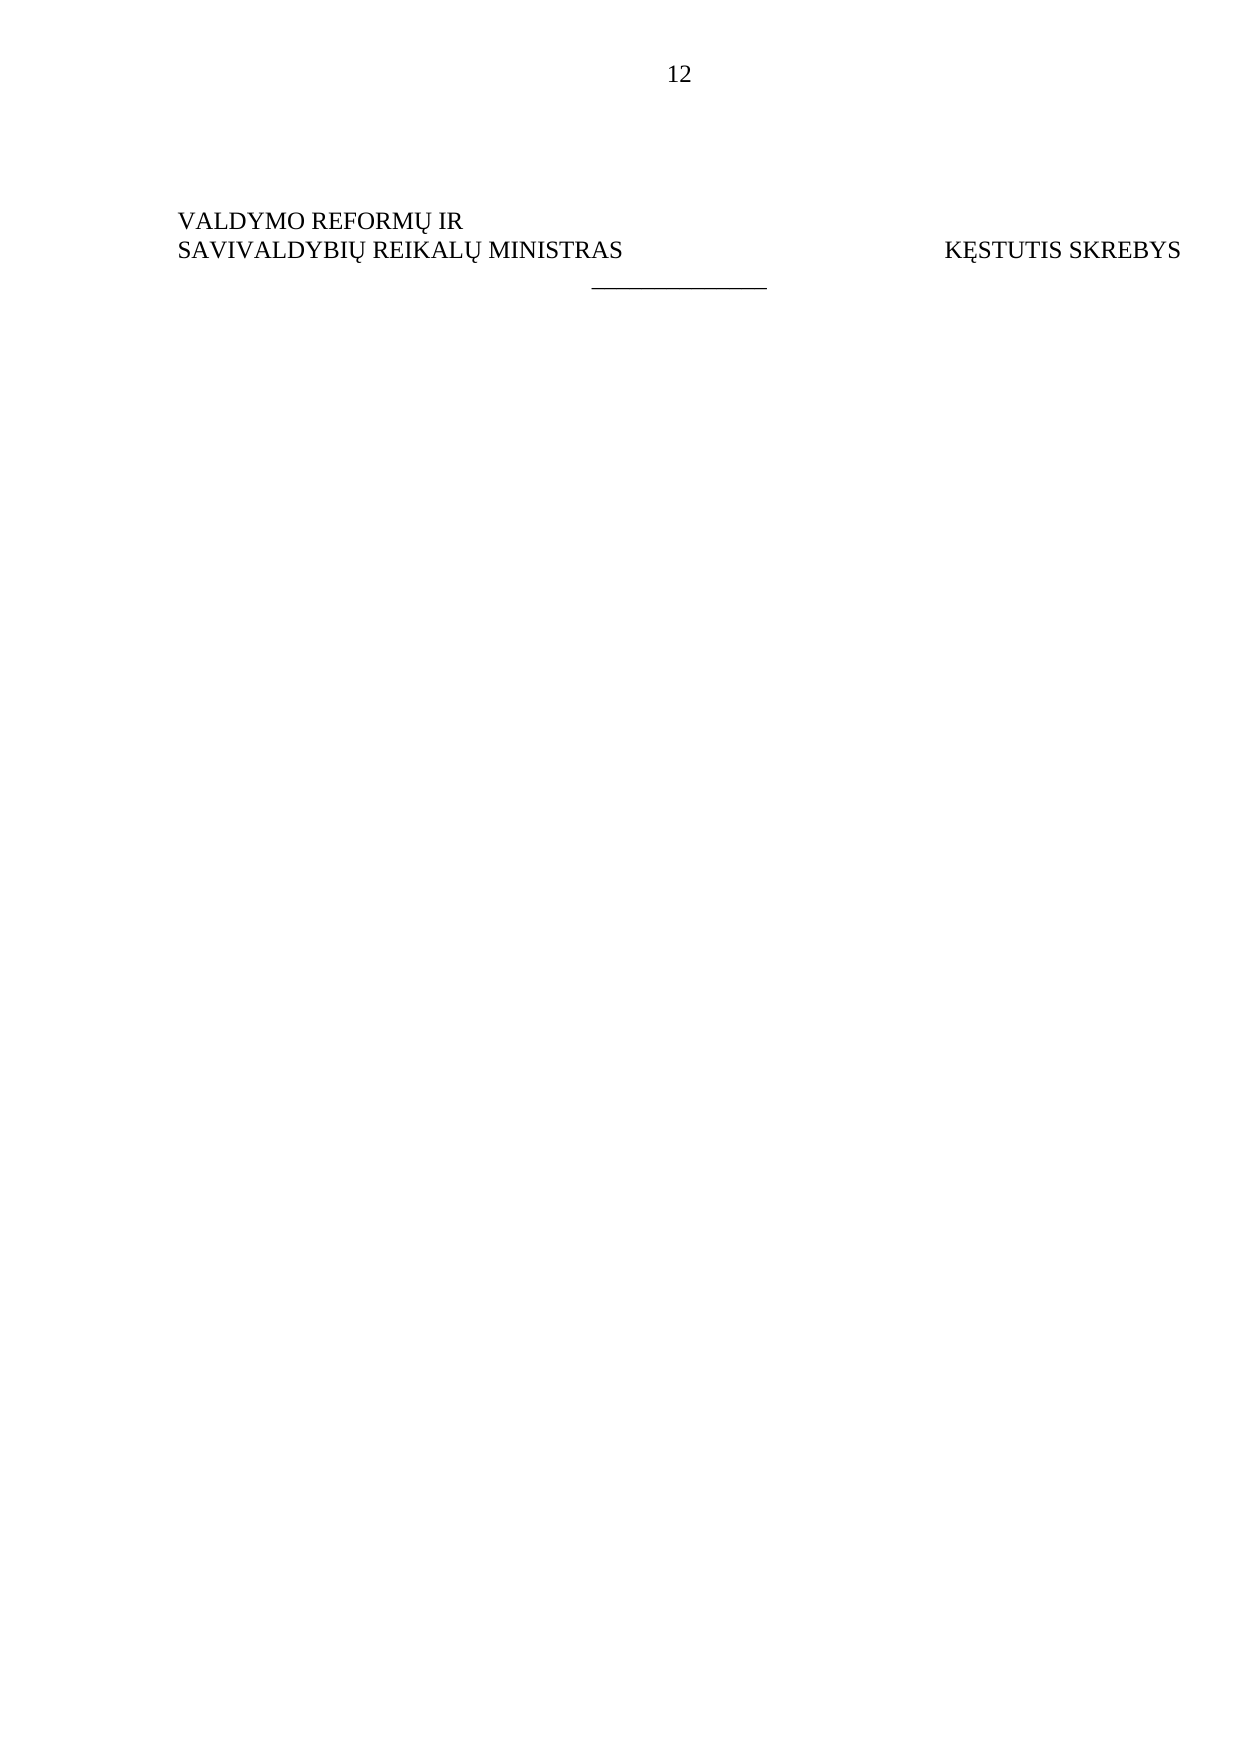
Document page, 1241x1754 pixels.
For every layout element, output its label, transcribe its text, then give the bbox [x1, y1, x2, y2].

text ______________ [177, 263, 1181, 292]
text VALDYMO REFORMŲ IR [177, 206, 1181, 235]
text SAVIVALDYBIŲ REIKALŲ MINISTRAS KĘSTUTIS SKREBYS [177, 235, 1181, 263]
